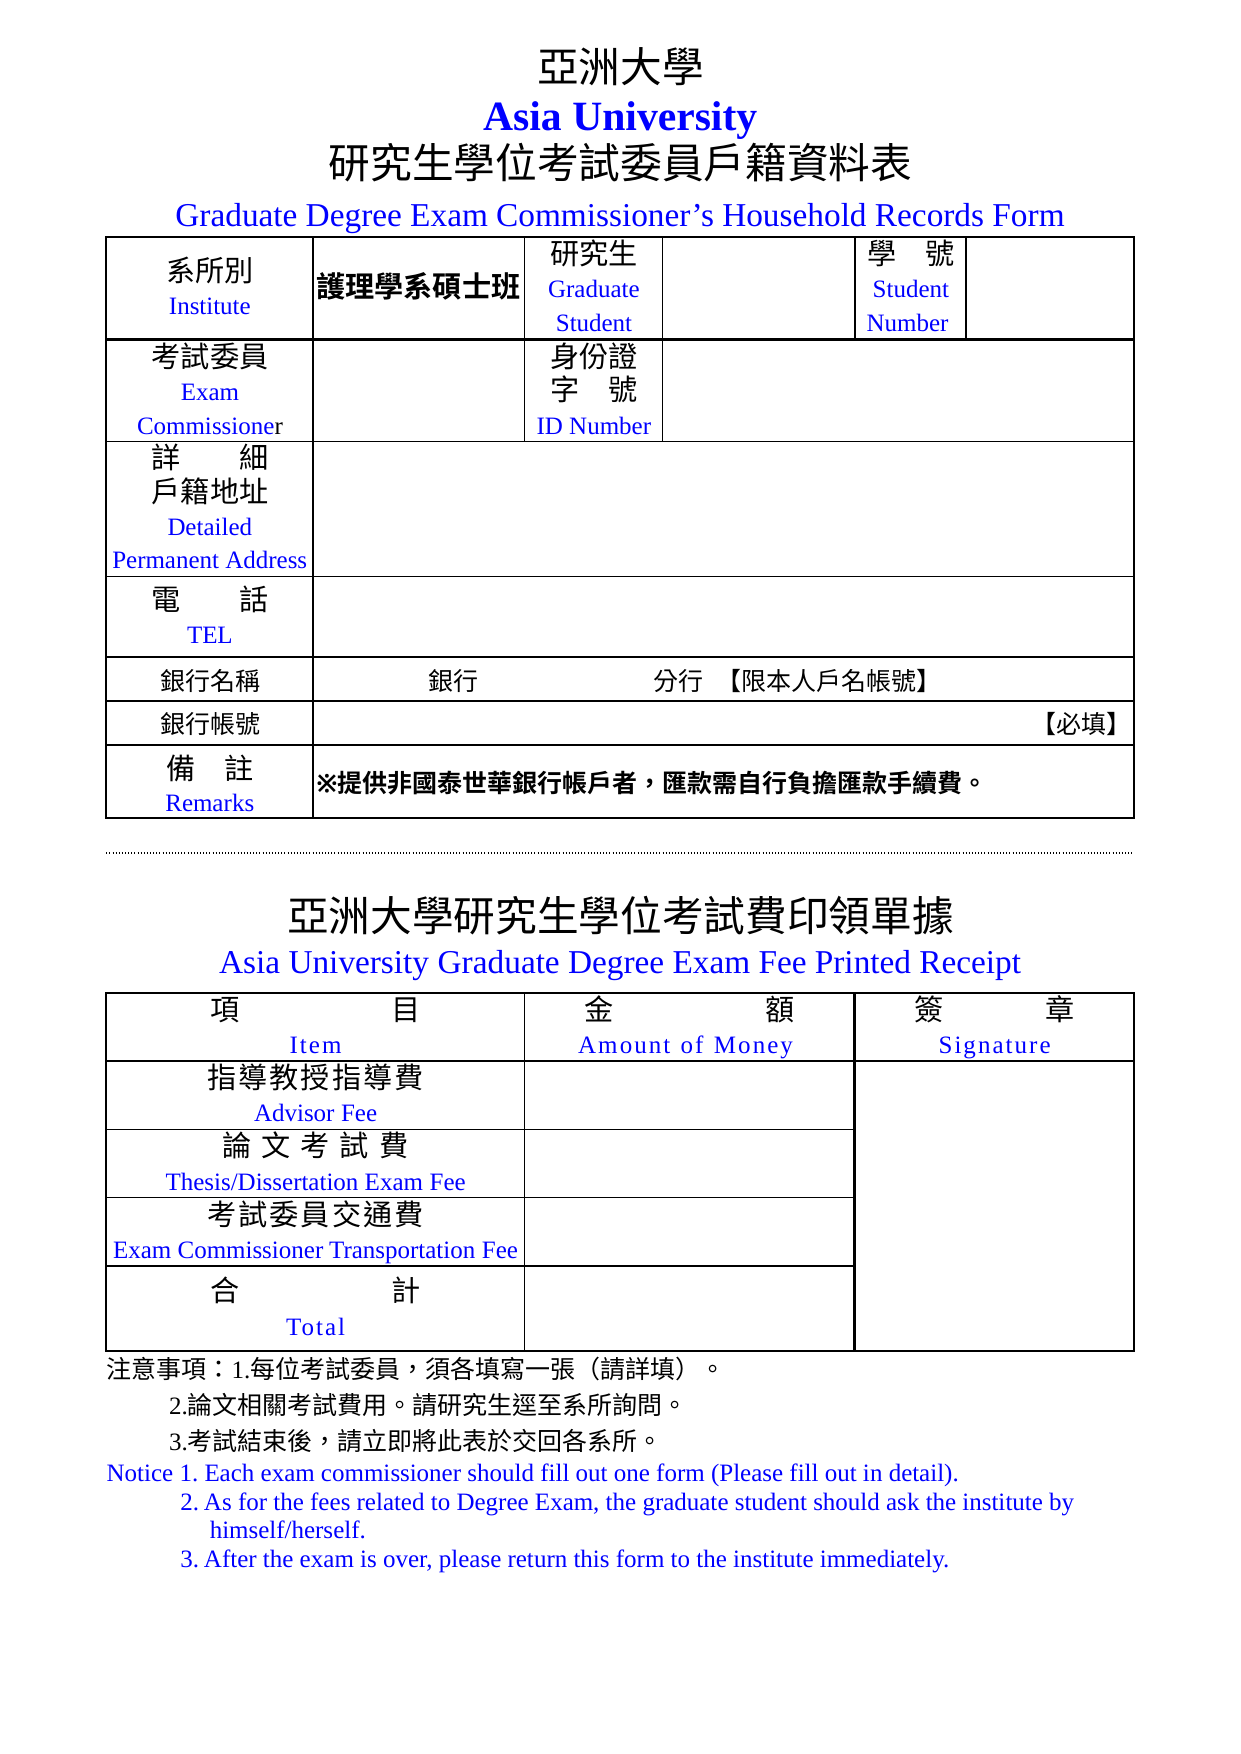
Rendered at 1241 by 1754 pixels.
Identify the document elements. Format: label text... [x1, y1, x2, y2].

table_cell [966, 819, 1134, 852]
table_cell [314, 341, 524, 441]
table_cell [314, 577, 1133, 656]
table_cell 指導教授指導費 Advisor Fee [107, 1062, 524, 1128]
text 亞洲大學 [106, 44, 1134, 92]
table_cell 銀行名稱 [107, 658, 312, 700]
text 3.考試結束後，請立即將此表於交回各系所。 [106, 1422, 1134, 1458]
table_cell [525, 1267, 853, 1350]
table_cell [855, 852, 966, 888]
text Asia University [106, 92, 1134, 140]
text Graduate Degree Exam Commissioner’s Household Records Form [106, 188, 1134, 236]
table_cell 項 目 Item [107, 994, 524, 1060]
table_header 護理學系碩士班 [314, 238, 524, 338]
table_cell [525, 1062, 853, 1128]
table_cell 備 註 Remarks [107, 746, 312, 817]
table_cell 論文考試費 Thesis/Dissertation Exam Fee [107, 1130, 524, 1197]
table_cell [525, 819, 663, 852]
table_cell 考試委員交通費 Exam Commissioner Transportation Fee [107, 1198, 524, 1265]
text 2. As for the fees related to Degree Exam, the graduate student should ask the institute by himself/herself. [180, 1487, 1134, 1544]
table_cell [313, 819, 524, 852]
table_cell [966, 852, 1134, 888]
table_header [663, 238, 854, 338]
table_cell 電 話 TEL [107, 577, 312, 656]
table_cell [663, 819, 855, 852]
table_cell [663, 852, 855, 888]
table_cell 合 計 Total [107, 1267, 524, 1350]
table_cell 銀行帳號 [107, 702, 312, 744]
table_cell [855, 819, 966, 852]
table_cell [525, 1198, 853, 1265]
text 3. After the exam is over, please return this form to the institute immediately. [180, 1544, 1134, 1573]
table_cell [313, 852, 524, 888]
table_cell 金 額 Amount of Money [525, 994, 853, 1060]
table_cell ※提供非國泰世華銀行帳戶者，匯款需自行負擔匯款手續費。 [314, 746, 1133, 817]
table_cell 考試委員 Exam Commissioner [107, 341, 312, 441]
table_cell 身份證 字 號 ID Number [525, 341, 662, 441]
text 注意事項：1.每位考試委員，須各填寫一張（請詳填）。 [106, 1352, 1134, 1385]
table_cell 【必填】 [314, 702, 1133, 744]
table_cell [106, 852, 313, 888]
table_cell [525, 1130, 853, 1197]
table_header [967, 238, 1133, 338]
table_cell [663, 341, 1133, 441]
table_header 研究生 Graduate Student [525, 238, 662, 338]
table_header 系所別 Institute [107, 238, 312, 338]
table_cell [314, 442, 1133, 576]
text 研究生學位考試委員戶籍資料表 [106, 140, 1134, 188]
table_cell [525, 852, 663, 888]
table_cell 銀行 分行 【限本人戶名帳號】 [314, 658, 1133, 700]
table_cell 亞洲大學研究生學位考試費印領單據 Asia University Graduate Degree Exam Fee Printed Receipt [106, 888, 1134, 992]
text 2.論文相關考試費用。請研究生逕至系所詢問。 [106, 1385, 1134, 1422]
table_cell 詳 細 戶籍地址 Detailed Permanent Address [107, 442, 312, 576]
table_header 學 號 Student Number [856, 238, 965, 338]
table_cell [106, 819, 313, 852]
table_cell 簽 章 Signature [856, 994, 1133, 1060]
table_cell [856, 1062, 1133, 1350]
text Notice 1. Each exam commissioner should fill out one form (Please fill out in detail). [106, 1458, 1134, 1487]
